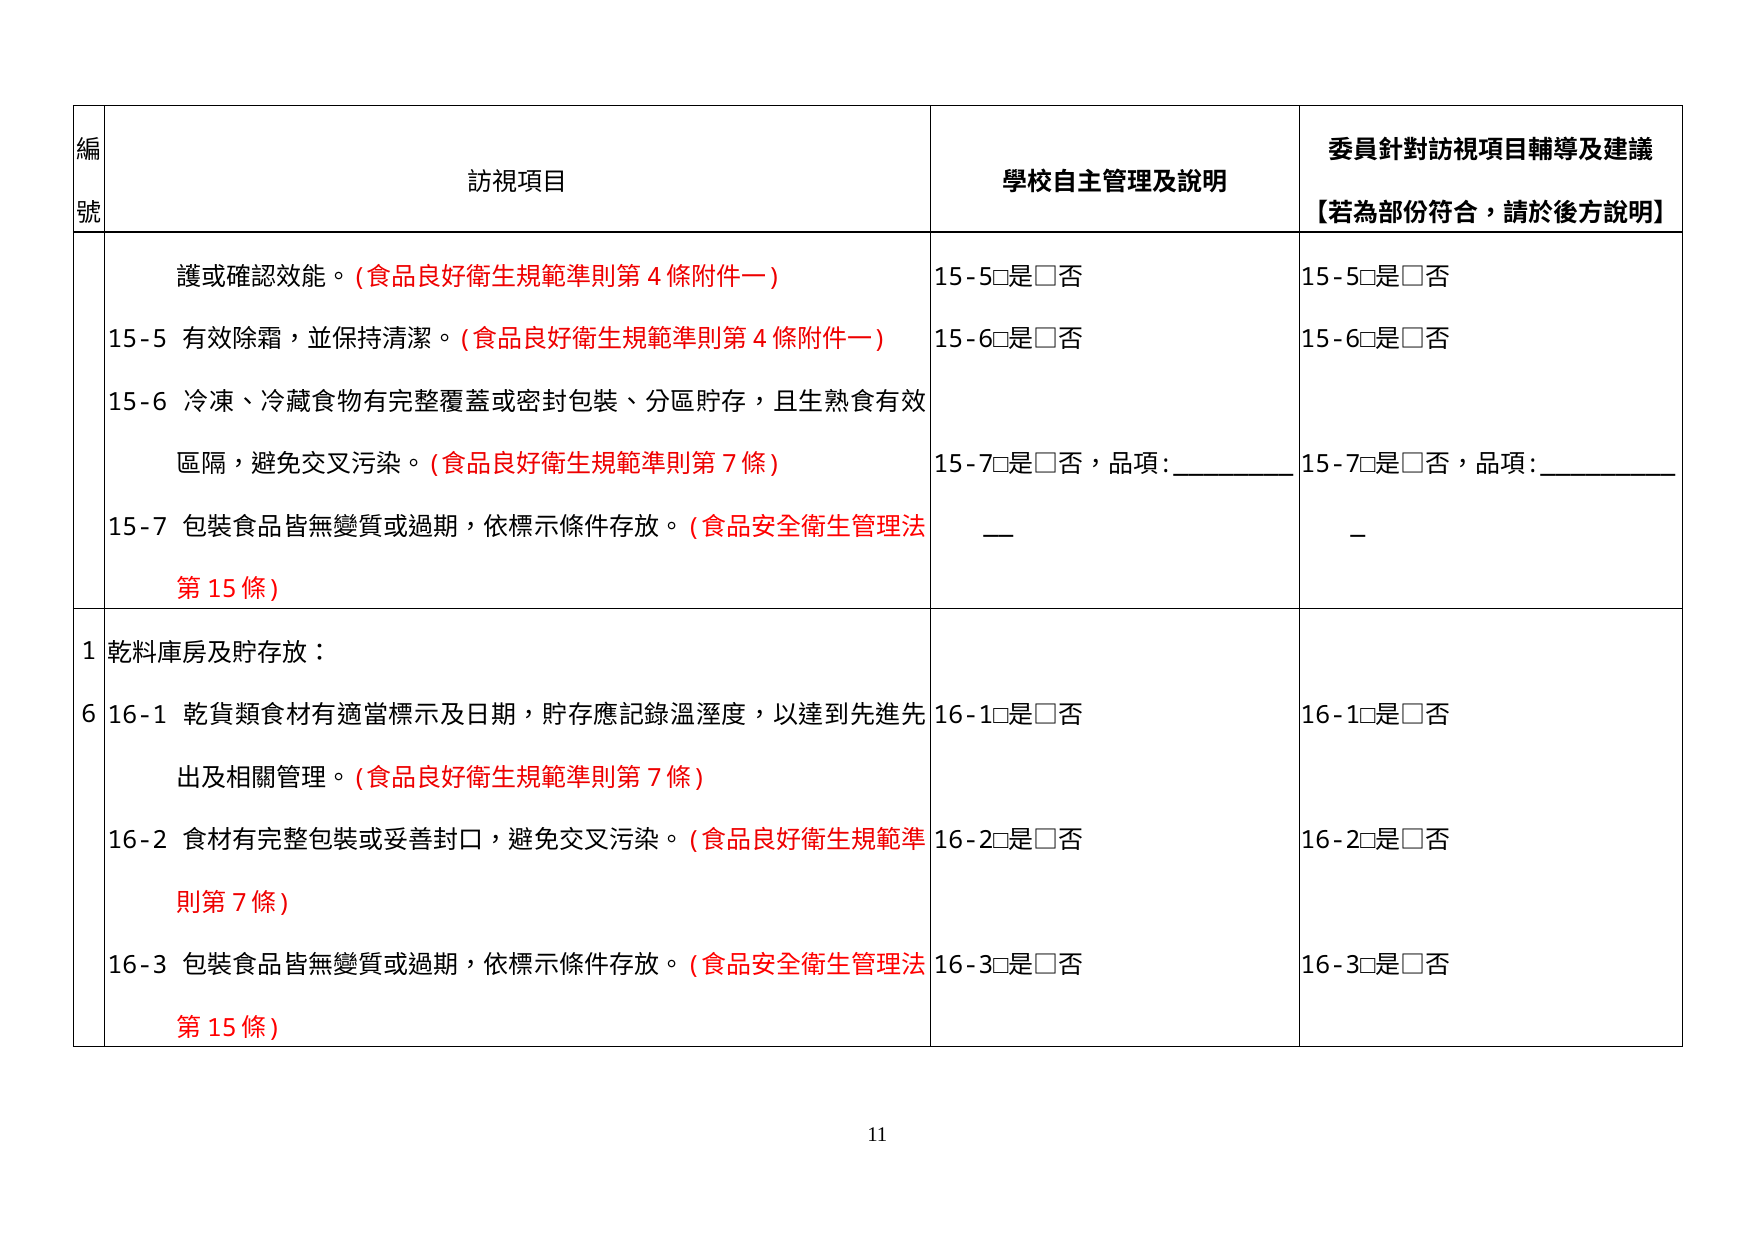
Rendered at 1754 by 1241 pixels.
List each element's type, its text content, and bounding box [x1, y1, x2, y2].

table_cell 16-1□是□否 16-2□是□否 16-3□是□否 [931, 609, 1299, 1046]
table_cell 護或確認效能。(食品良好衛生規範準則第4條附件一) 15-5 有效除霜，並保持清潔。(食品良好衛生規範準則第4條附件一) 15-6 冷凍、冷藏食物有完整覆蓋或密封包裝、分區貯存，且生熟食有效區隔，避免交叉污染。(食品良好衛生規範準則第7條) 15-7 包裝食品皆無變質或過期，依標示條件存放。(食品安全衛生管理法第15條) [105, 233, 930, 607]
table_header 訪視項目 [105, 106, 930, 231]
table_cell 16-1□是□否 16-2□是□否 16-3□是□否 [1300, 609, 1682, 1046]
table_cell 15-5□是□否 15-6□是□否 15-7□是□否，品項:__________ [1300, 233, 1682, 607]
table_header 學校自主管理及說明 [931, 106, 1299, 231]
table_cell 15-5□是□否 15-6□是□否 15-7□是□否，品項:__________ [931, 233, 1299, 607]
table_cell 16 [74, 609, 104, 1046]
table_header 編號 [74, 106, 104, 231]
table_cell 乾料庫房及貯存放： 16-1 乾貨類食材有適當標示及日期，貯存應記錄溫溼度，以達到先進先出及相關管理。(食品良好衛生規範準則第7條) 16-2 食材有完整包裝或妥善封口，避免交叉污染。(食品良好衛生規範準則第7條) 16-3 包裝食品皆無變質或過期，依標示條件存放。(食品安全衛生管理法第15條) [105, 609, 930, 1046]
table_header 委員針對訪視項目輔導及建議 【若為部份符合，請於後方說明】 [1300, 106, 1682, 231]
table_cell [74, 233, 104, 607]
